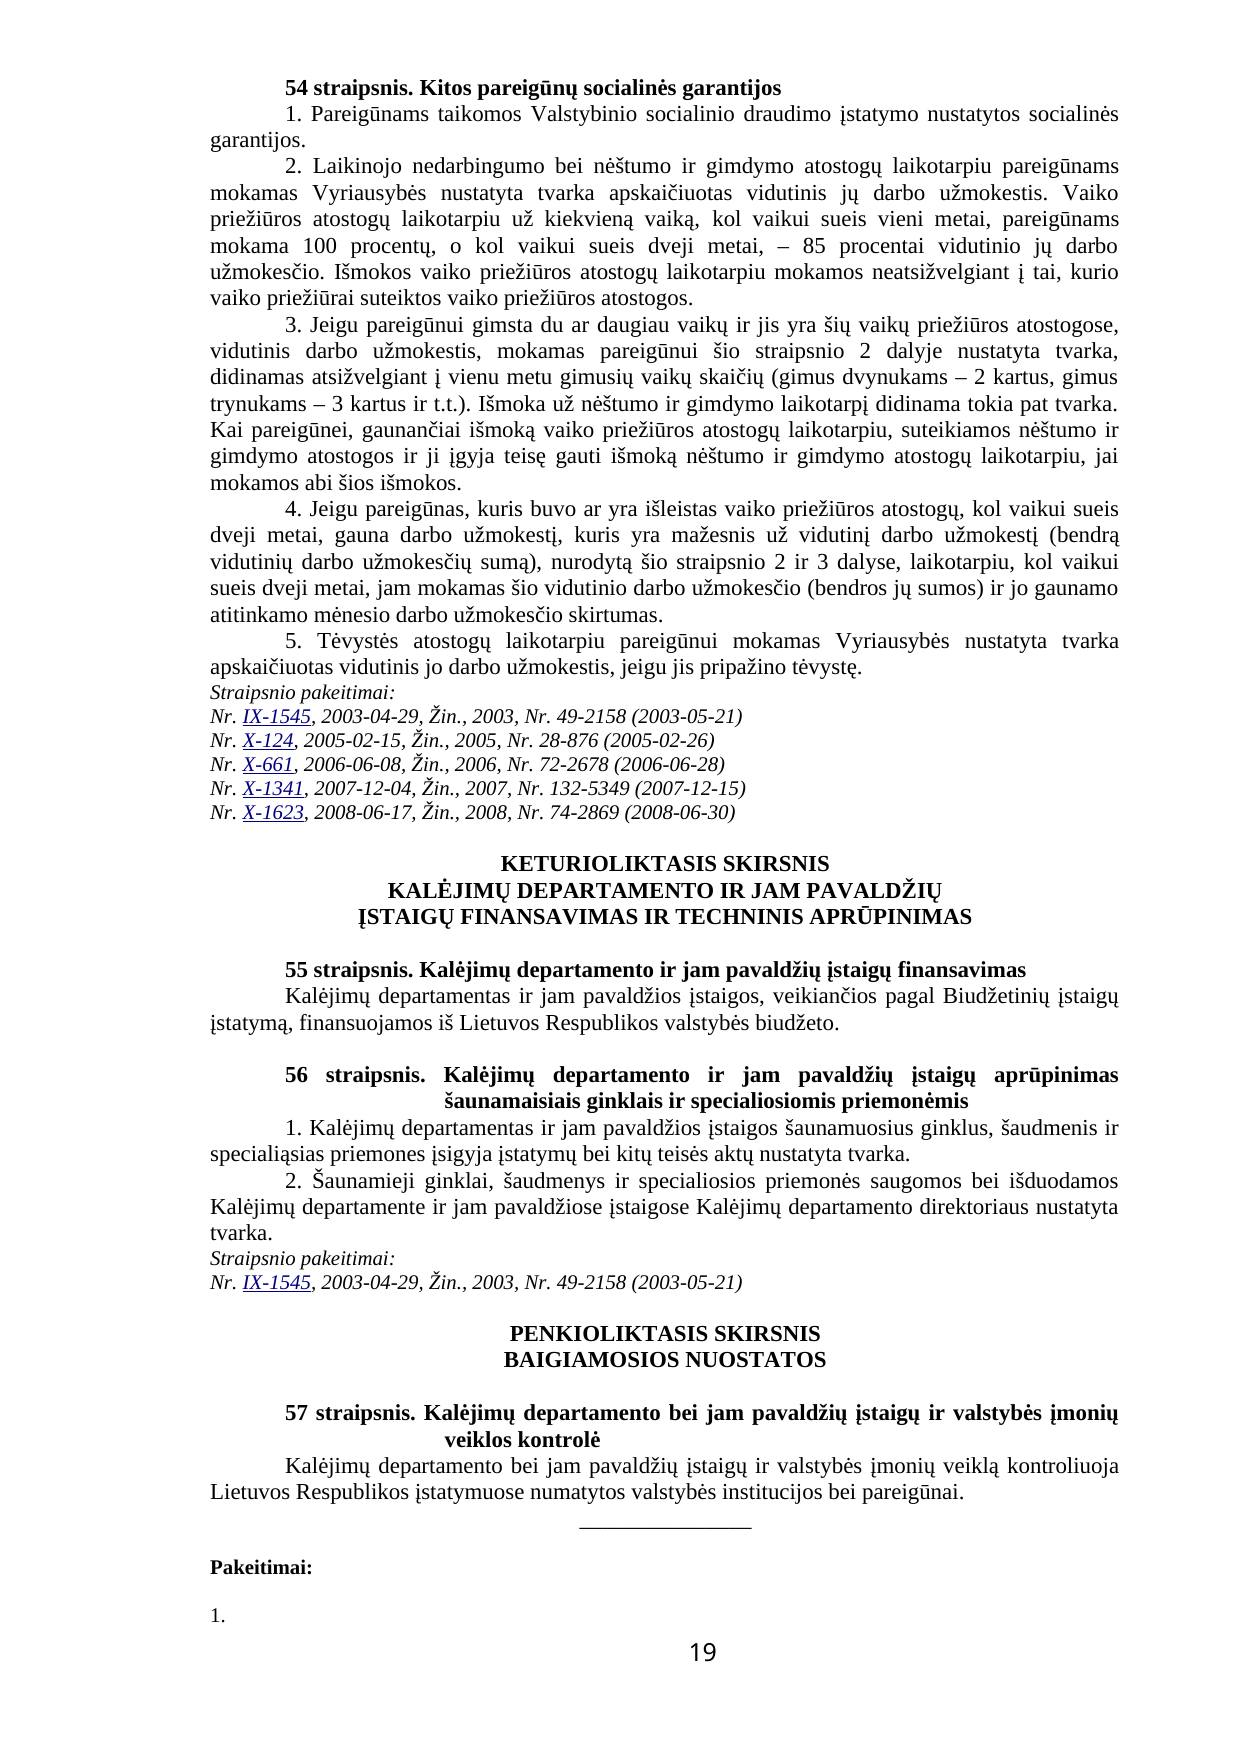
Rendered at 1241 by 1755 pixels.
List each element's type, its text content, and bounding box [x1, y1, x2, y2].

text 2. Šaunamieji ginklai, šaudmenys ir specialiosios priemonės saugomos bei išduodamos Kalėjimų departamente ir jam pavaldžiose įstaigose Kalėjimų departamento direktoriaus nustatyta tvarka. [210, 1167, 1120, 1246]
text 1. Kalėjimų departamentas ir jam pavaldžios įstaigos šaunamuosius ginklus, šaudmenis ir specialiąsias priemones įsigyja įstatymų bei kitų teisės aktų nustatyta tvarka. [210, 1114, 1120, 1167]
text Nr. X-124, 2005-02-15, Žin., 2005, Nr. 28-876 (2005-02-26) [210, 728, 1120, 752]
text 57 straipsnis. Kalėjimų departamento bei jam pavaldžių įstaigų ir valstybės įmonių veiklos kontrolė [285, 1399, 1120, 1452]
text Nr. IX-1545, 2003-04-29, Žin., 2003, Nr. 49-2158 (2003-05-21) [210, 704, 1120, 728]
text 3. Jeigu pareigūnui gimsta du ar daugiau vaikų ir jis yra šių vaikų priežiūros atostogose, vidutinis darbo užmokestis, mokamas pareigūnui šio straipsnio 2 dalyje nustatyta tvarka, didinamas atsižvelgiant į vienu metu gimusių vaikų skaičių (gimus dvynukams – 2 kartus, gimus trynukams – 3 kartus ir t.t.). Išmoka už nėštumo ir gimdymo laikotarpį didinama tokia pat tvarka. Kai pareigūnei, gaunančiai išmoką vaiko priežiūros atostogų laikotarpiu, suteikiamos nėštumo ir gimdymo atostogos ir ji įgyja teisę gauti išmoką nėštumo ir gimdymo atostogų laikotarpiu, jai mokamos abi šios išmokos. [210, 311, 1120, 495]
text 4. Jeigu pareigūnas, kuris buvo ar yra išleistas vaiko priežiūros atostogų, kol vaikui sueis dveji metai, gauna darbo užmokestį, kuris yra mažesnis už vidutinį darbo užmokestį (bendrą vidutinių darbo užmokesčių sumą), nurodytą šio straipsnio 2 ir 3 dalyse, laikotarpiu, kol vaikui sueis dveji metai, jam mokamas šio vidutinio darbo užmokesčio (bendros jų sumos) ir jo gaunamo atitinkamo mėnesio darbo užmokesčio skirtumas. [210, 495, 1120, 627]
text 5. Tėvystės atostogų laikotarpiu pareigūnui mokamas Vyriausybės nustatyta tvarka apskaičiuotas vidutinis jo darbo užmokestis, jeigu jis pripažino tėvystę. [210, 627, 1120, 680]
text Pakeitimai: [210, 1555, 1120, 1579]
text Nr. X-661, 2006-06-08, Žin., 2006, Nr. 72-2678 (2006-06-28) [210, 752, 1120, 776]
subtitle PENKIOLIKTASIS SKIRSNIS [210, 1320, 1120, 1347]
text Nr. X-1341, 2007-12-04, Žin., 2007, Nr. 132-5349 (2007-12-15) [210, 776, 1120, 800]
subtitle KETURIOLIKTASIS SKIRSNIS [210, 850, 1120, 877]
text KALĖJIMŲ DEPARTAMENTO IR JAM PAVALDŽIŲ [210, 877, 1120, 903]
text Straipsnio pakeitimai: [210, 680, 1120, 704]
text Kalėjimų departamentas ir jam pavaldžios įstaigos, veikiančios pagal Biudžetinių įstaigų įstatymą, finansuojamos iš Lietuvos Respublikos valstybės biudžeto. [210, 982, 1120, 1035]
text 55 straipsnis. Kalėjimų departamento ir jam pavaldžių įstaigų finansavimas [210, 956, 1120, 982]
text Straipsnio pakeitimai: [210, 1246, 1120, 1270]
text 1. Pareigūnams taikomos Valstybinio socialinio draudimo įstatymo nustatytos socialinės garantijos. [210, 100, 1120, 153]
text 1. [210, 1603, 1120, 1627]
text 54 straipsnis. Kitos pareigūnų socialinės garantijos [210, 73, 1120, 100]
text _______________ [210, 1505, 1120, 1531]
text Nr. IX-1545, 2003-04-29, Žin., 2003, Nr. 49-2158 (2003-05-21) [210, 1270, 1120, 1294]
text Nr. X-1623, 2008-06-17, Žin., 2008, Nr. 74-2869 (2008-06-30) [210, 800, 1120, 824]
text ĮSTAIGŲ FINANSAVIMAS IR TECHNINIS APRŪPINIMAS [210, 903, 1120, 929]
text Kalėjimų departamento bei jam pavaldžių įstaigų ir valstybės įmonių veiklą kontroliuoja Lietuvos Respublikos įstatymuose numatytos valstybės institucijos bei pareigūnai. [210, 1452, 1120, 1505]
text 56 straipsnis. Kalėjimų departamento ir jam pavaldžių įstaigų aprūpinimas šaunamaisiais ginklais ir specialiosiomis priemonėmis [285, 1061, 1120, 1114]
text 2. Laikinojo nedarbingumo bei nėštumo ir gimdymo atostogų laikotarpiu pareigūnams mokamas Vyriausybės nustatyta tvarka apskaičiuotas vidutinis jų darbo užmokestis. Vaiko priežiūros atostogų laikotarpiu už kiekvieną vaiką, kol vaikui sueis vieni metai, pareigūnams mokama 100 procentų, o kol vaikui sueis dveji metai, – 85 procentai vidutinio jų darbo užmokesčio. Išmokos vaiko priežiūros atostogų laikotarpiu mokamos neatsižvelgiant į tai, kurio vaiko priežiūrai suteiktos vaiko priežiūros atostogos. [210, 153, 1120, 311]
text BAIGIAMOSIOS NUOSTATOS [210, 1347, 1120, 1373]
